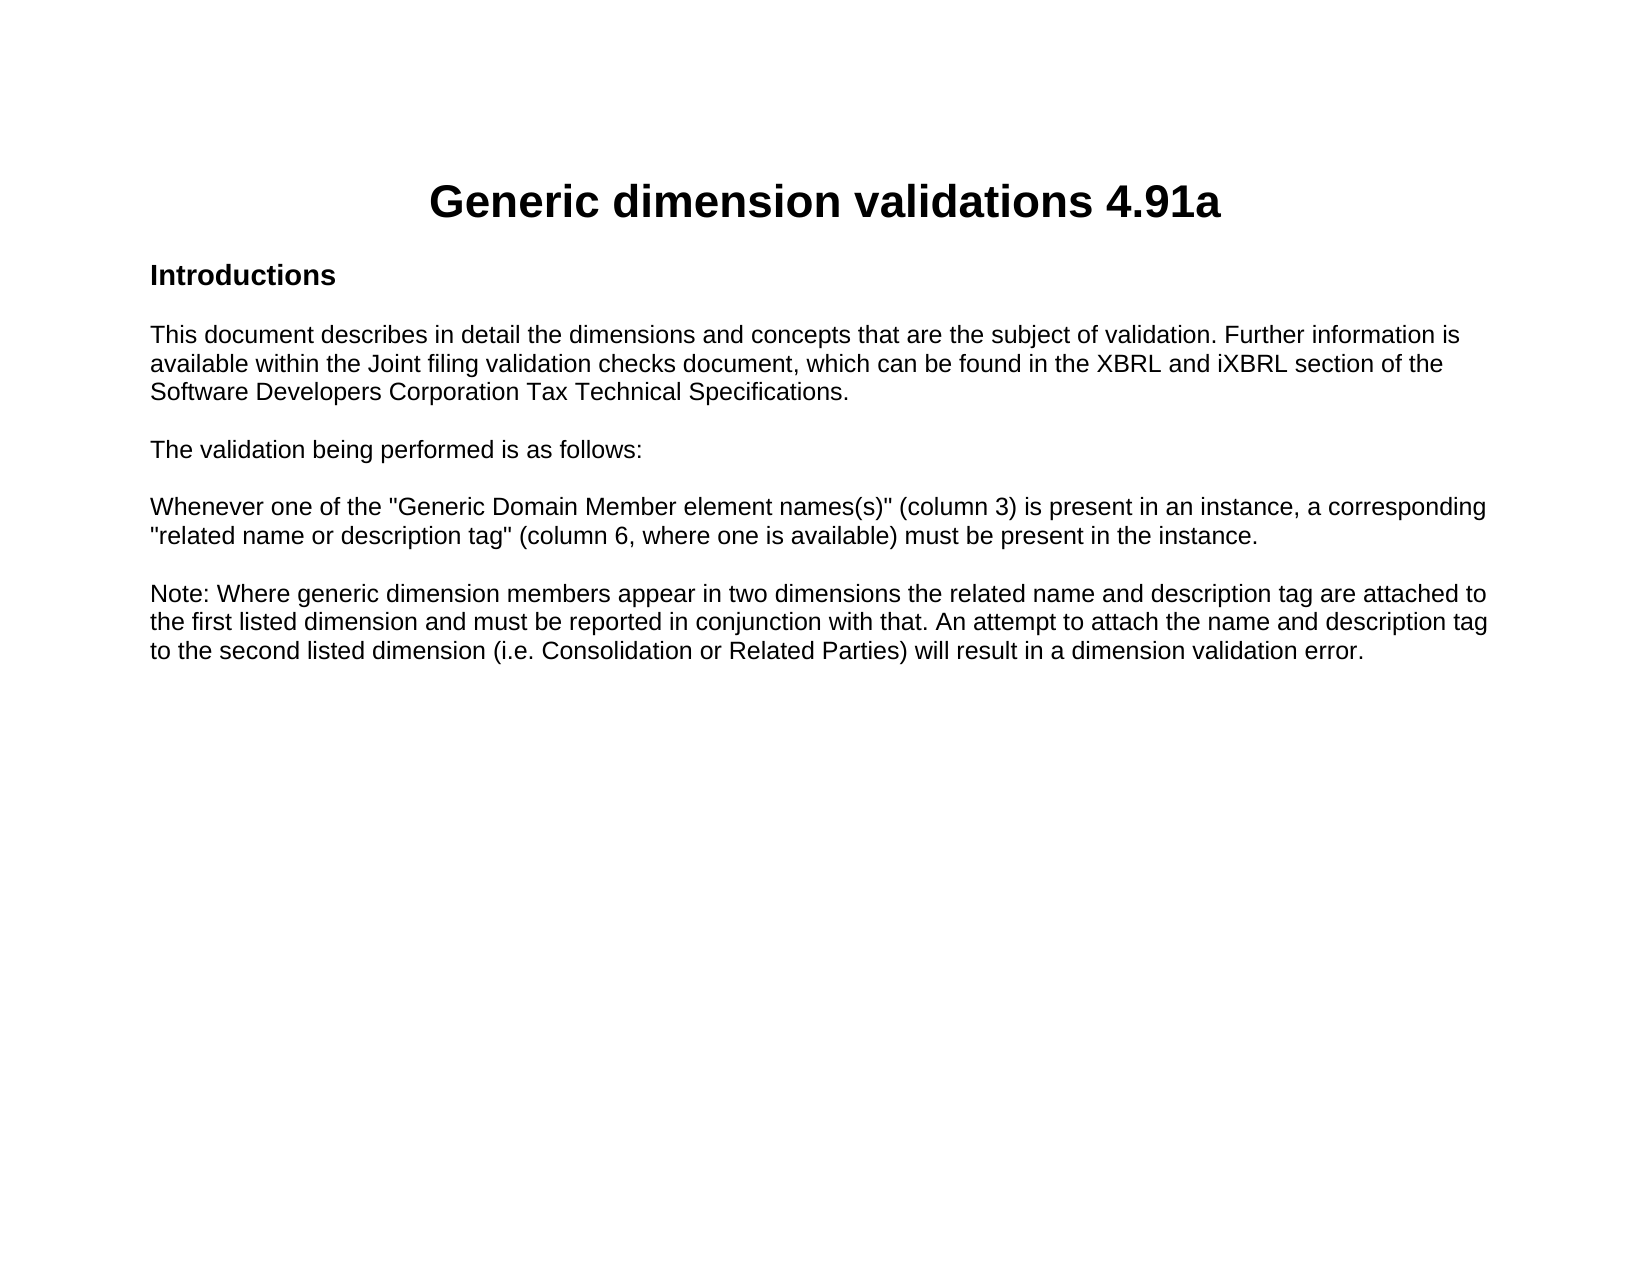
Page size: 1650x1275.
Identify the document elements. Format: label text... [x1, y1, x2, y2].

subtitle Introductions [150, 258, 1500, 292]
text This document describes in detail the dimensions and concepts that are the subject of validation. Further information is available within the Joint filing validation checks document, which can be found in the XBRL and iXBRL section of the Software Developers Corporation Tax Technical Specifications. [150, 320, 1500, 406]
text The validation being performed is as follows: [150, 435, 1500, 463]
subtitle Generic dimension validations 4.91a [150, 175, 1500, 228]
text Note: Where generic dimension members appear in two dimensions the related name and description tag are attached to the first listed dimension and must be reported in conjunction with that. An attempt to attach the name and description tag to the second listed dimension (i.e. Consolidation or Related Parties) will result in a dimension validation error. [150, 578, 1500, 665]
text Whenever one of the "Generic Domain Member element names(s)" (column 3) is present in an instance, a corresponding "related name or description tag" (column 6, where one is available) must be present in the instance. [150, 492, 1500, 550]
